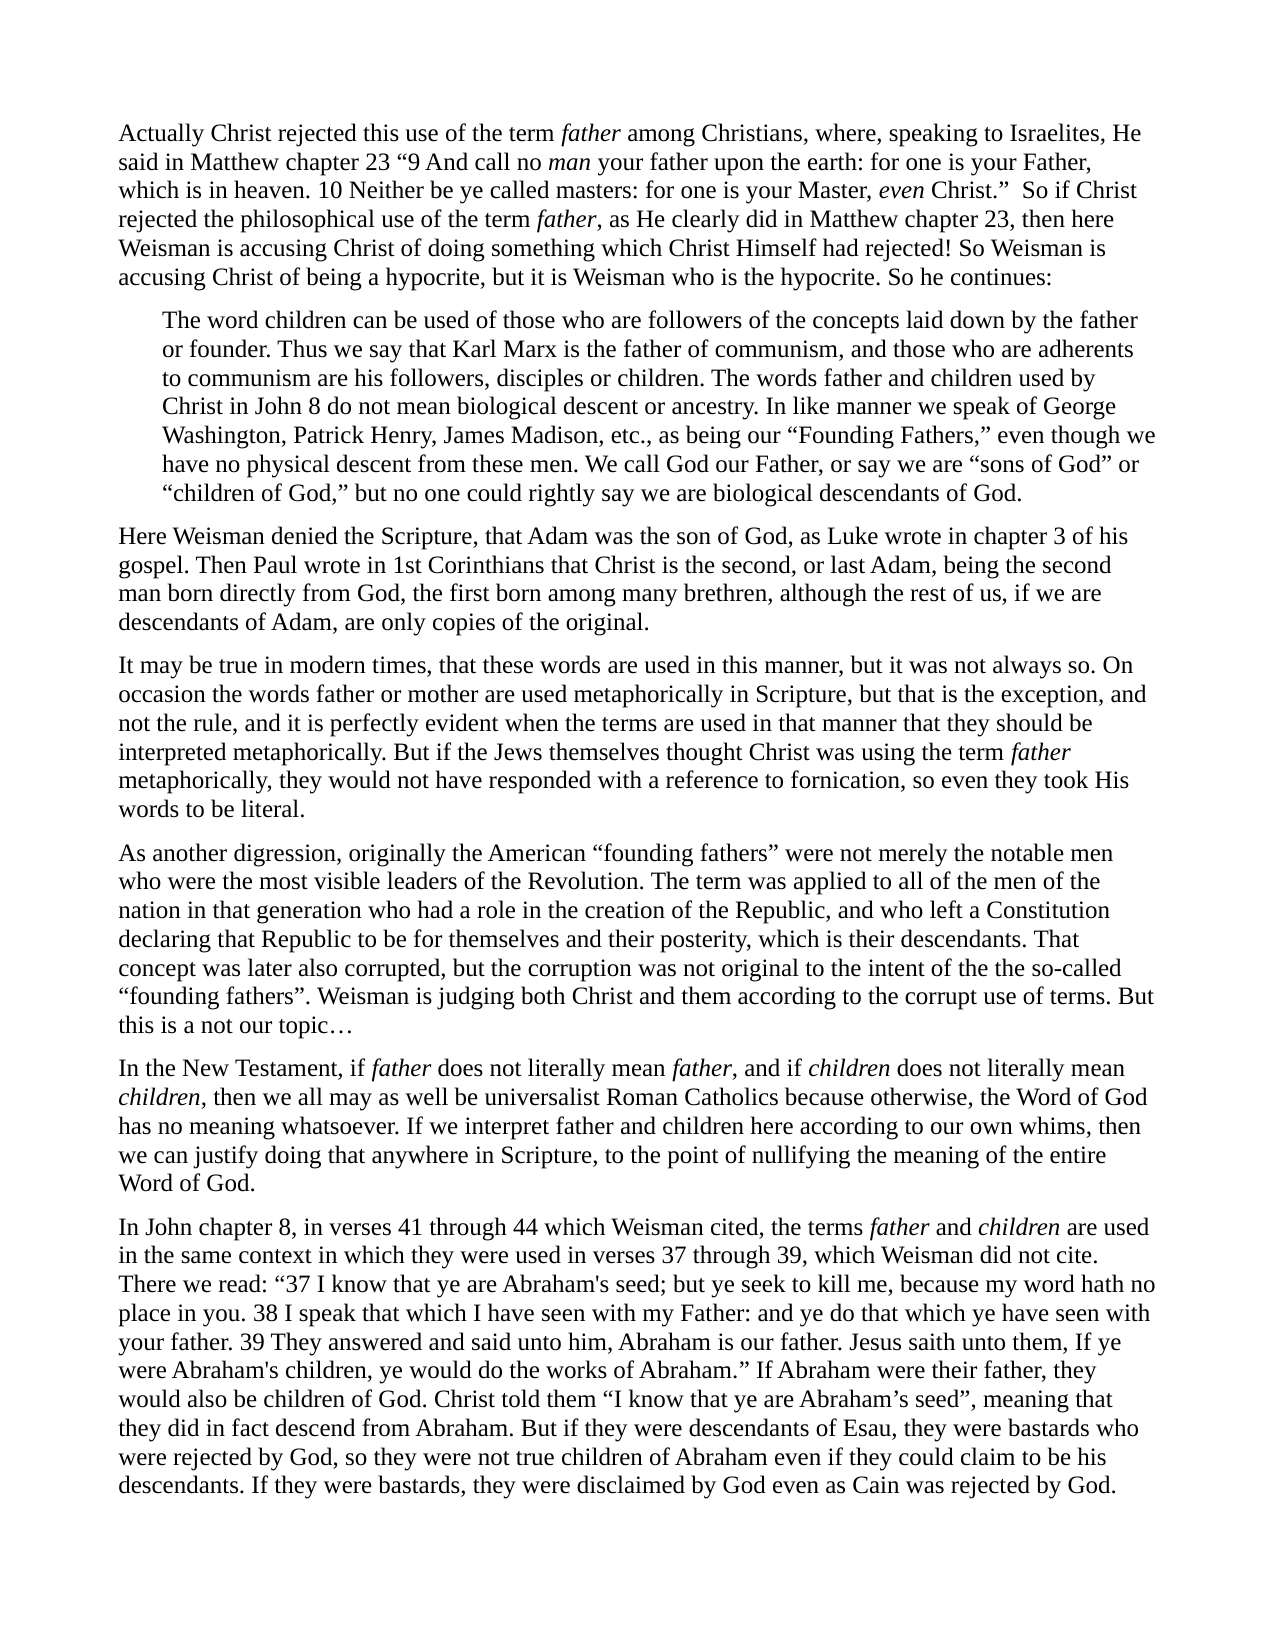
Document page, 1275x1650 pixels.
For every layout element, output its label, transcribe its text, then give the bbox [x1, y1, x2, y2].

text In the New Testament, if father does not literally mean father, and if children does not literally mean children, then we all may as well be universalist Roman Catholics because otherwise, the Word of God has no meaning whatsoever. If we interpret father and children here according to our own whims, then we can justify doing that anywhere in Scripture, to the point of nullifying the meaning of the entire Word of God. [118, 1053, 1157, 1197]
text Here Weisman denied the Scripture, that Adam was the son of God, as Luke wrote in chapter 3 of his gospel. Then Paul wrote in 1st Corinthians that Christ is the second, or last Adam, being the second man born directly from God, the first born among many brethren, although the rest of us, if we are descendants of Adam, are only copies of the original. [118, 521, 1157, 636]
text It may be true in modern times, that these words are used in this manner, but it was not always so. On occasion the words father or mother are used metaphorically in Scripture, but that is the exception, and not the rule, and it is perfectly evident when the terms are used in that manner that they should be interpreted metaphorically. But if the Jews themselves thought Christ was using the term father metaphorically, they would not have responded with a reference to fornication, so even they took His words to be literal. [118, 651, 1157, 823]
text As another digression, originally the American “founding fathers” were not merely the notable men who were the most visible leaders of the Revolution. The term was applied to all of the men of the nation in that generation who had a role in the creation of the Republic, and who left a Constitution declaring that Republic to be for themselves and their posterity, which is their descendants. That concept was later also corrupted, but the corruption was not original to the intent of the the so-called “founding fathers”. Weisman is judging both Christ and them according to the corrupt use of terms. But this is a not our topic… [118, 838, 1157, 1039]
text Actually Christ rejected this use of the term father among Christians, where, speaking to Israelites, He said in Matthew chapter 23 “9 And call no man your father upon the earth: for one is your Father, which is in heaven. 10 Neither be ye called masters: for one is your Master, even Christ.” So if Christ rejected the philosophical use of the term father, as He clearly did in Matthew chapter 23, then here Weisman is accusing Christ of doing something which Christ Himself had rejected! So Weisman is accusing Christ of being a hypocrite, but it is Weisman who is the hypocrite. So he continues: [118, 118, 1157, 291]
text In John chapter 8, in verses 41 through 44 which Weisman cited, the terms father and children are used in the same context in which they were used in verses 37 through 39, which Weisman did not cite. There we read: “37 I know that ye are Abraham's seed; but ye seek to kill me, because my word hath no place in you. 38 I speak that which I have seen with my Father: and ye do that which ye have seen with your father. 39 They answered and said unto him, Abraham is our father. Jesus saith unto them, If ye were Abraham's children, ye would do the works of Abraham.” If Abraham were their father, they would also be children of God. Christ told them “I know that ye are Abraham’s seed”, meaning that they did in fact descend from Abraham. But if they were descendants of Esau, they were bastards who were rejected by God, so they were not true children of Abraham even if they could claim to be his descendants. If they were bastards, they were disclaimed by God even as Cain was rejected by God. [118, 1212, 1157, 1499]
text The word children can be used of those who are followers of the concepts laid down by the father or founder. Thus we say that Karl Marx is the father of communism, and those who are adherents to communism are his followers, disciples or children. The words father and children used by Christ in John 8 do not mean biological descent or ancestry. In like manner we speak of George Washington, Patrick Henry, James Madison, etc., as being our “Founding Fathers,” even though we have no physical descent from these men. We call God our Father, or say we are “sons of God” or “children of God,” but no one could rightly say we are biological descendants of God. [162, 305, 1157, 506]
